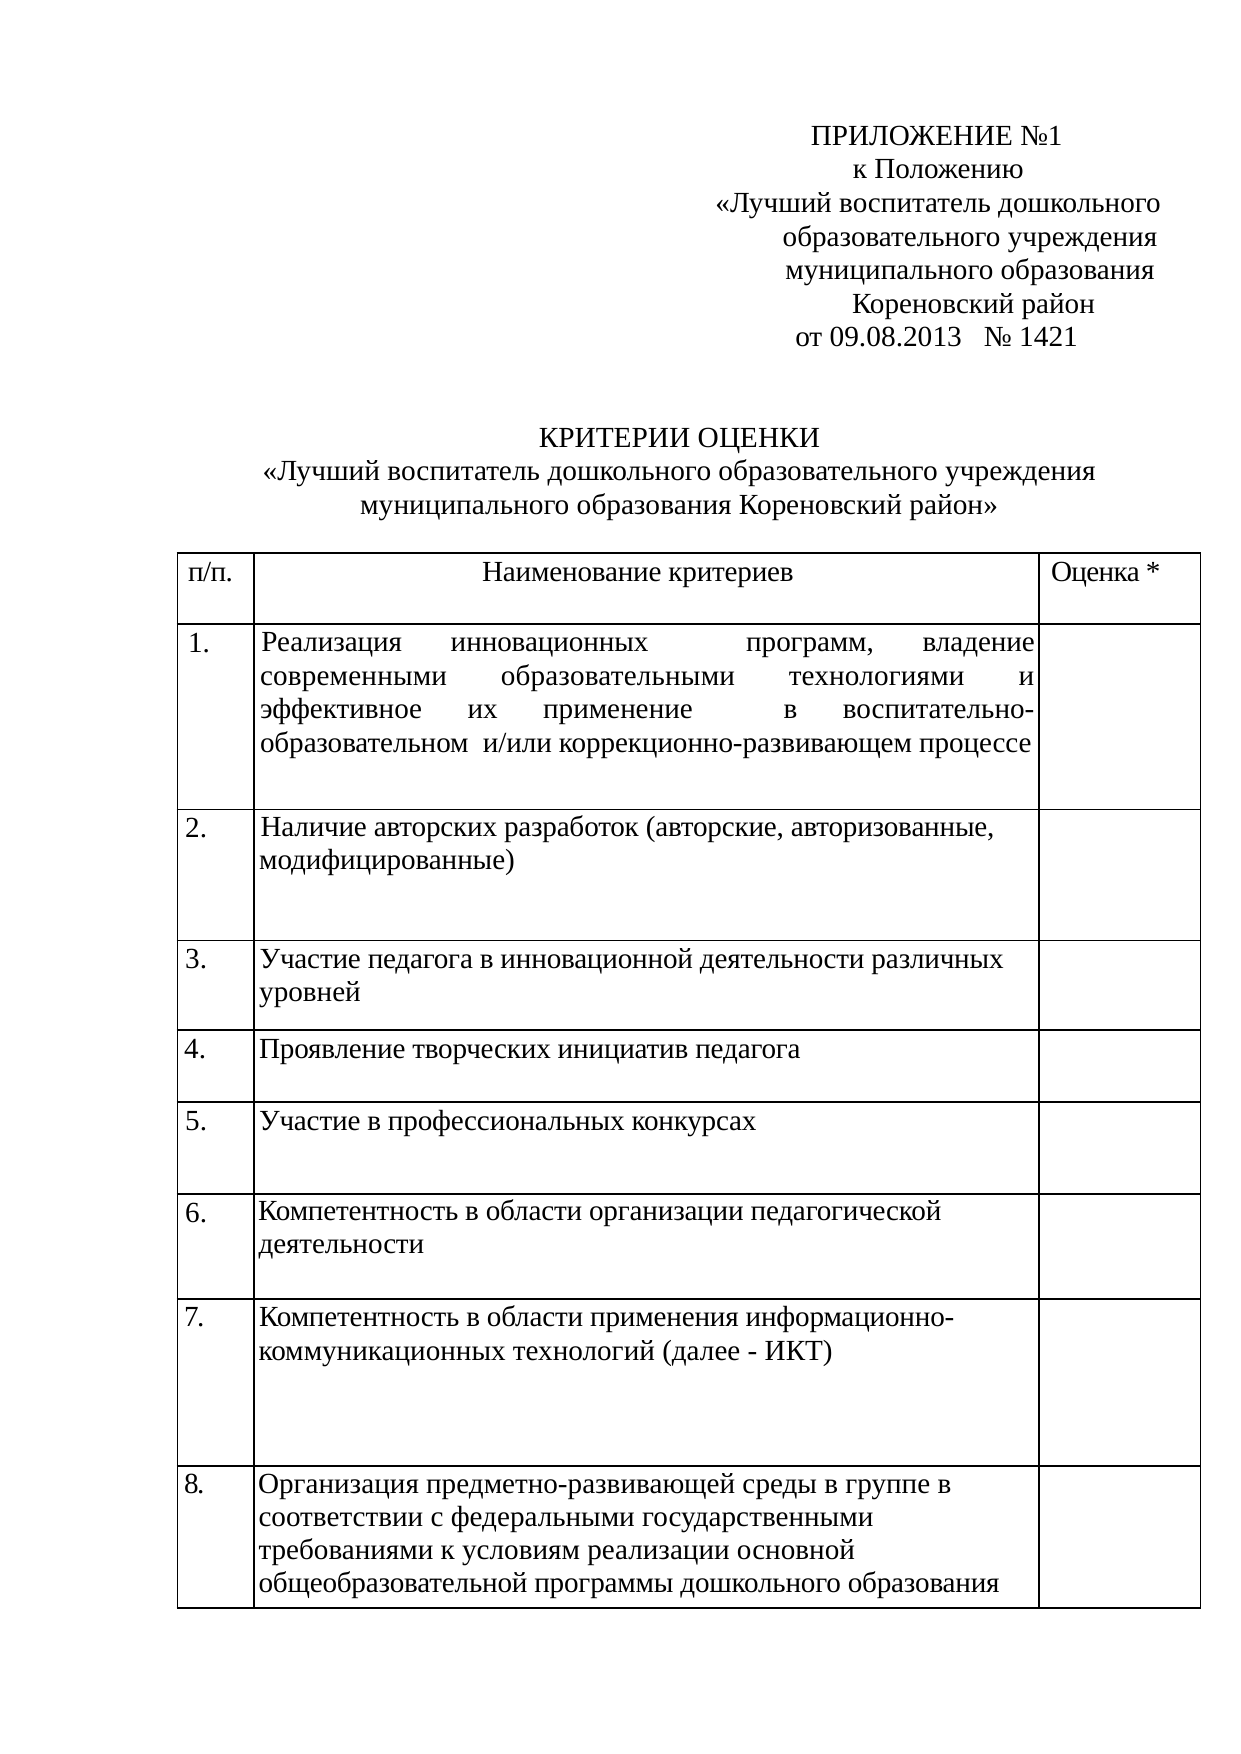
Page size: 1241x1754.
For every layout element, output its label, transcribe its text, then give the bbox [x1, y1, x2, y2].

table_cell 3. [178, 941, 253, 1029]
table_cell [1040, 1031, 1200, 1101]
table_header Оценка * [1040, 554, 1200, 623]
table_cell [1040, 1103, 1200, 1193]
table_cell Наличие авторских разработок (авторские, авторизованные, модифицированные) [1024, 810, 1038, 940]
text «Лучший воспитатель дошкольного образовательного учреждения муниципального образования Кореновский район» [177, 453, 1181, 521]
text «Лучший воспитатель дошкольного образовательного учреждения муниципального образования Кореновский район [177, 185, 1181, 319]
table_cell 5. [178, 1103, 253, 1193]
table_cell 6. [178, 1195, 253, 1298]
text к Положению [177, 152, 1181, 185]
table_cell Проявление творческих инициатив педагога [255, 1031, 1038, 1101]
table_cell Участие в профессиональных конкурсах [255, 1103, 1038, 1193]
table_cell 1. [178, 625, 253, 808]
table_cell [1040, 1300, 1200, 1465]
table_cell Организация предметно-развивающей среды в группе в соответствии с федеральными государственными требованиями к условиям реализации основной общеобразовательной программы дошкольного образования [255, 1467, 1038, 1607]
table_cell 7. [178, 1300, 253, 1465]
table_cell 8. [178, 1467, 253, 1607]
table_cell [1040, 810, 1200, 940]
text от 09.08.2013 № 1421 [177, 319, 1181, 353]
table_cell [1040, 941, 1200, 1029]
text ПРИЛОЖЕНИЕ №1 [177, 118, 1181, 152]
table_cell [1040, 1467, 1200, 1607]
table_header п/п. [178, 554, 253, 623]
table_cell 2. [178, 810, 253, 940]
table_cell Компетентность в области организации педагогической деятельности [255, 1195, 1038, 1298]
table_cell 4. [178, 1031, 253, 1101]
table_cell Реализация инновационных программ, владение современными образовательными технологиями и эффективное их применение в воспитательно-образовательном и/или коррекционно-развивающем процессе [255, 625, 1038, 808]
table_cell Компетентность в области применения информационно-коммуникационных технологий (далее - ИКТ) [255, 1300, 1038, 1465]
table_cell [1040, 1195, 1200, 1298]
table_cell [1040, 625, 1200, 808]
table_header Наименование критериев [255, 554, 1038, 623]
table_cell Участие педагога в инновационной деятельности различных уровней [255, 941, 1038, 1029]
text КРИТЕРИИ ОЦЕНКИ [177, 420, 1181, 453]
